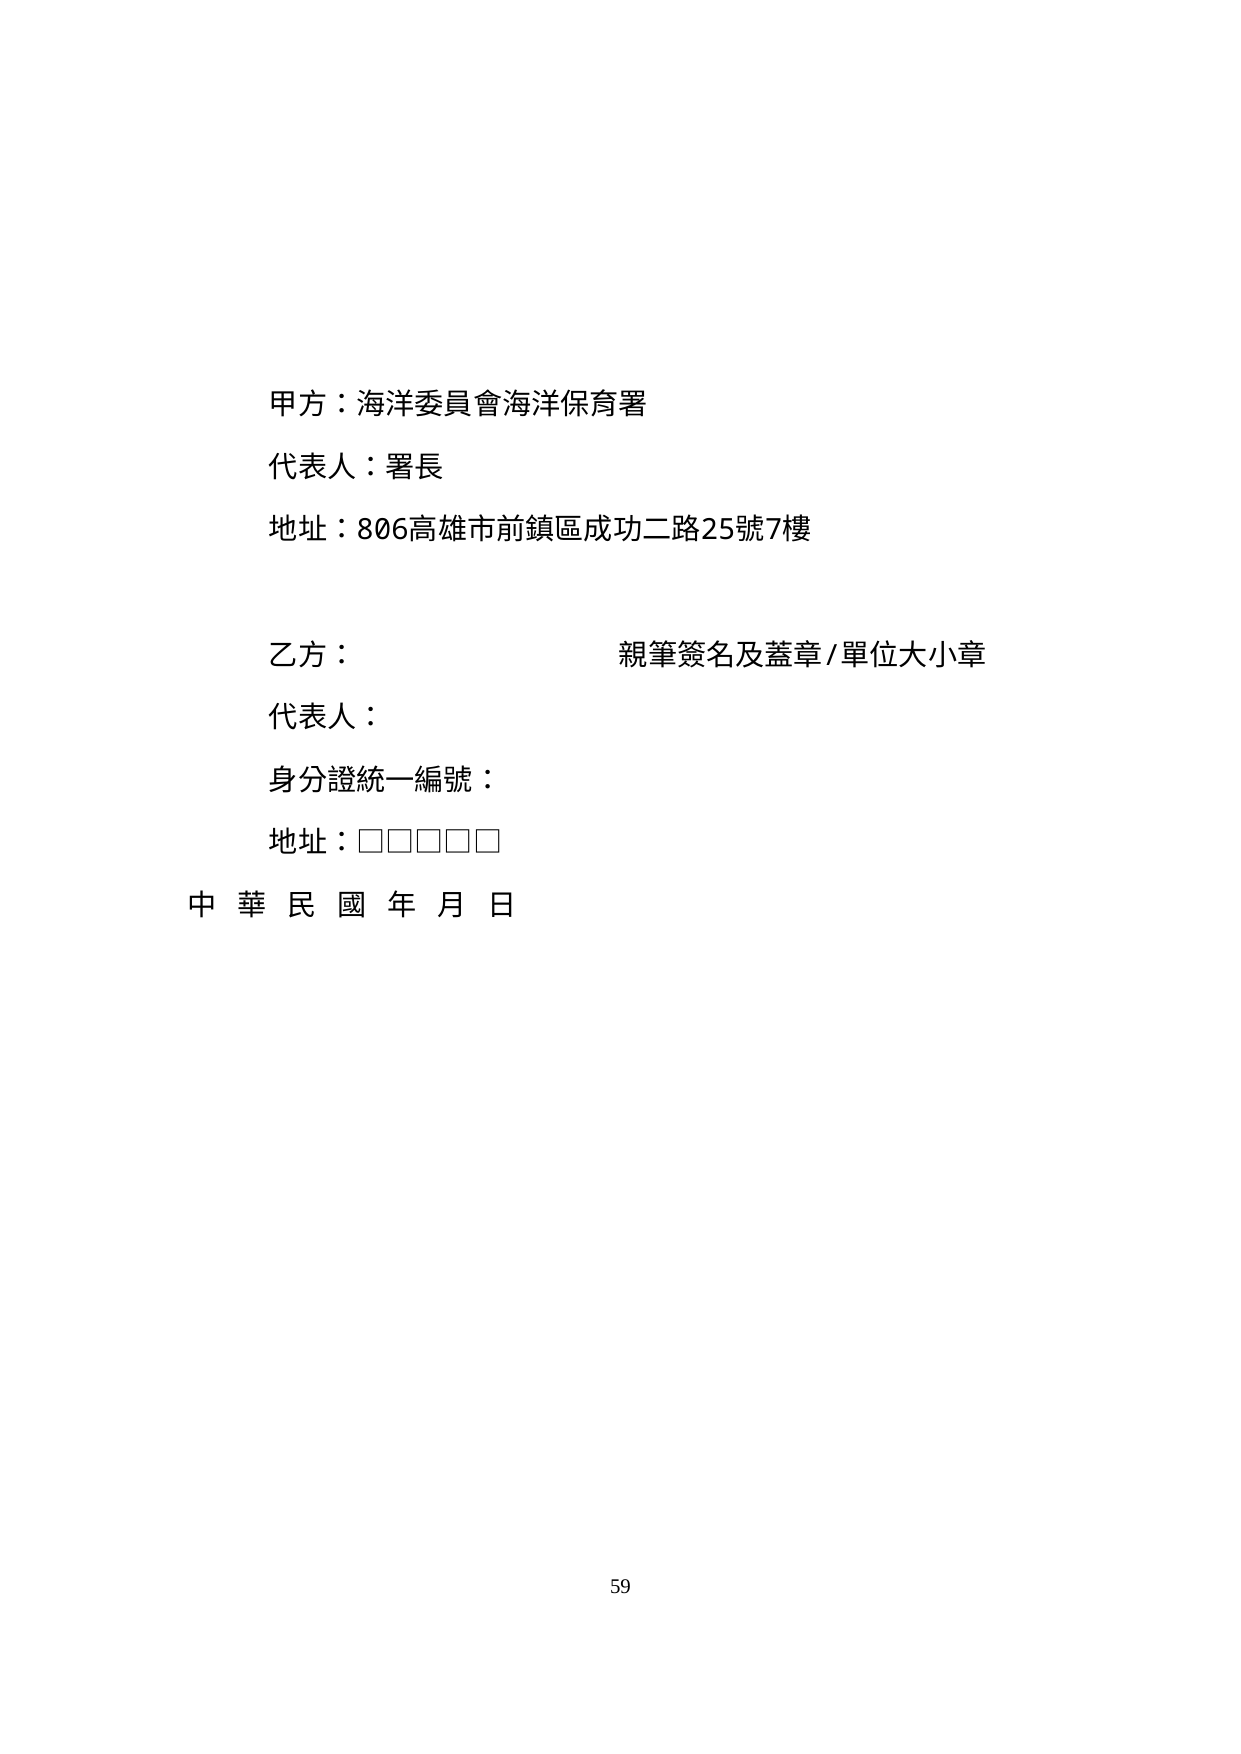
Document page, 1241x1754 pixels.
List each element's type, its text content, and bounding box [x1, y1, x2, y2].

text 身分證統一編號： [269, 736, 863, 798]
text 代表人：署長 [269, 423, 660, 485]
text 甲方：海洋委員會海洋保育署 [269, 360, 660, 423]
text 乙方： 親筆簽名及蓋章/單位大小章 [269, 611, 1044, 673]
text 地址：806高雄市前鎮區成功二路25號7樓 [269, 485, 822, 548]
text 中 華 民 國 年 月 日 [187, 861, 1053, 923]
text 代表人： [269, 673, 863, 736]
text 地址：□□□□□ [269, 798, 1053, 861]
